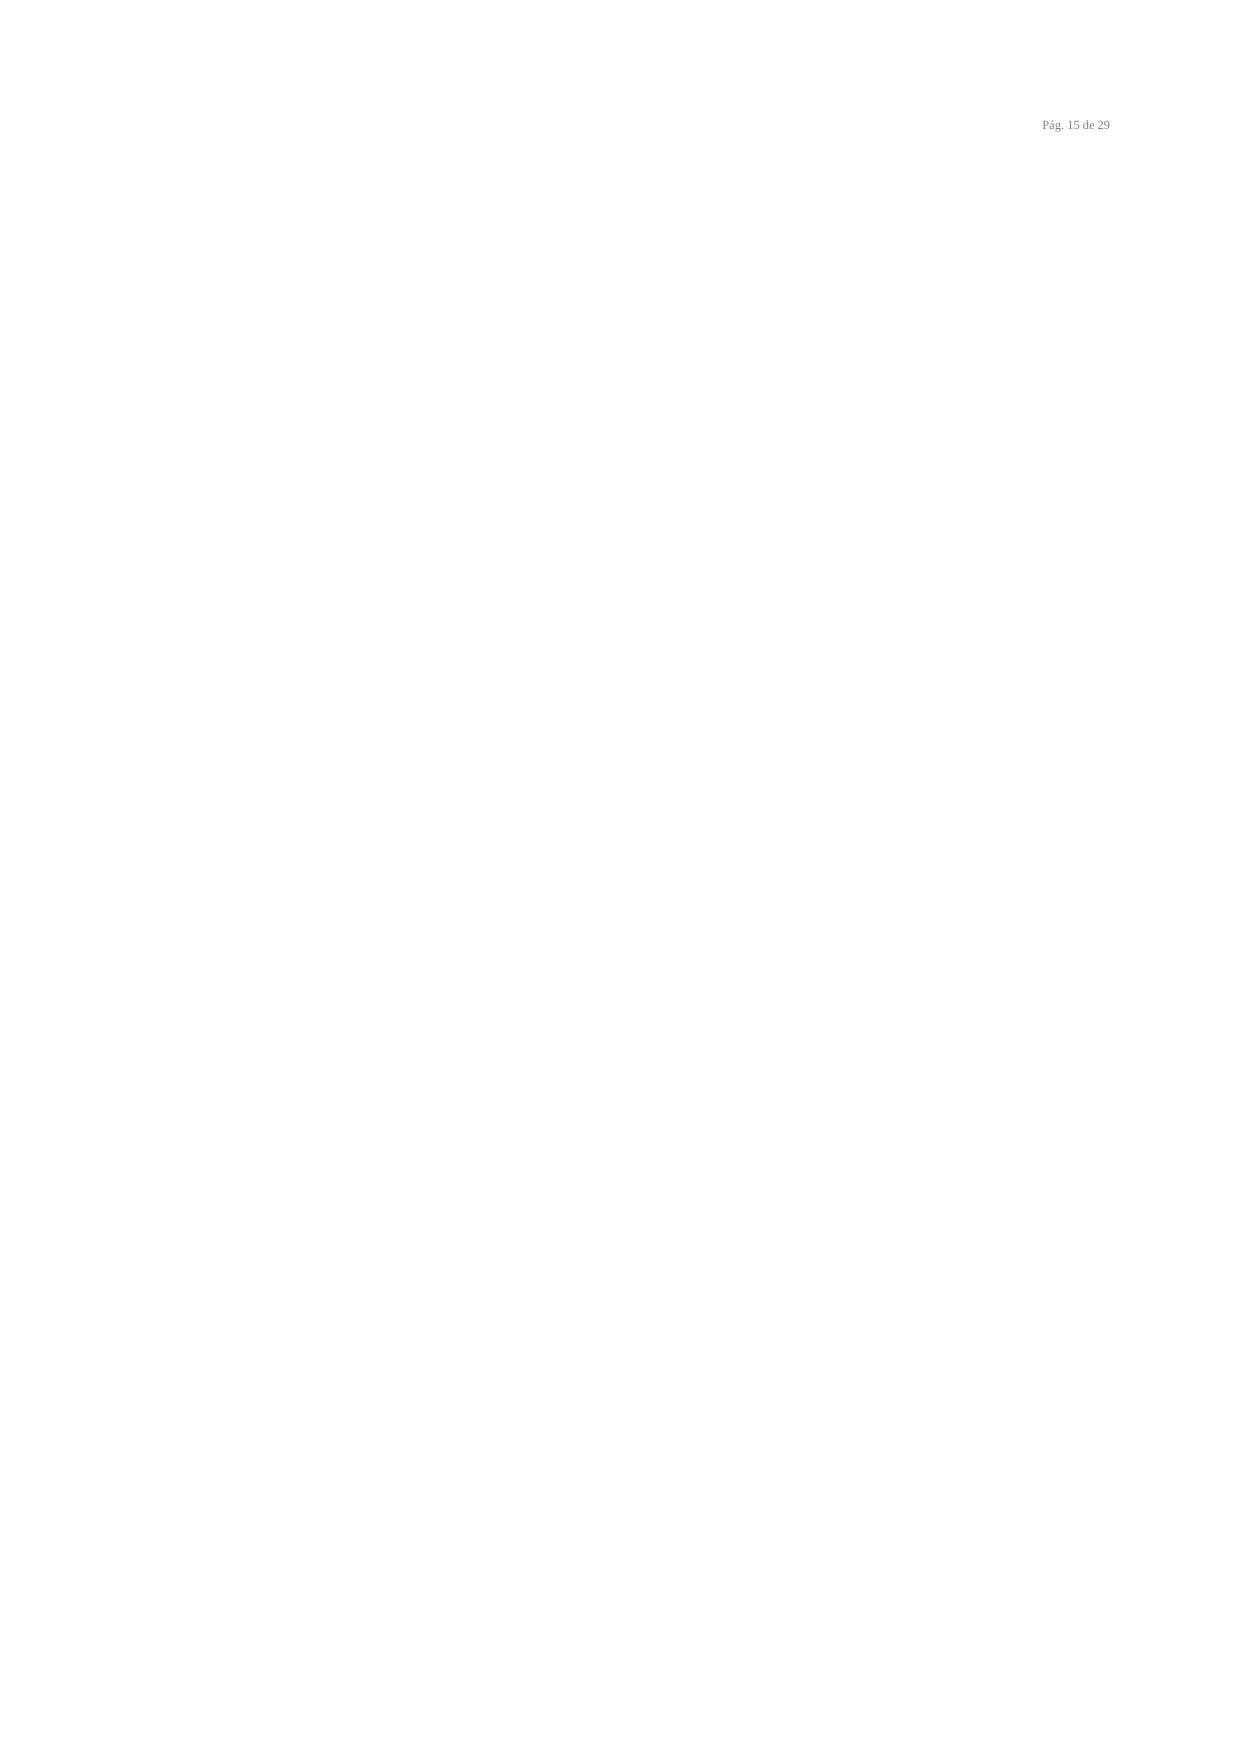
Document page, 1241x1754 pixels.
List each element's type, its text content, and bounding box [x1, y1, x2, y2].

text Pág. 15 de 29 [118, 118, 1110, 132]
